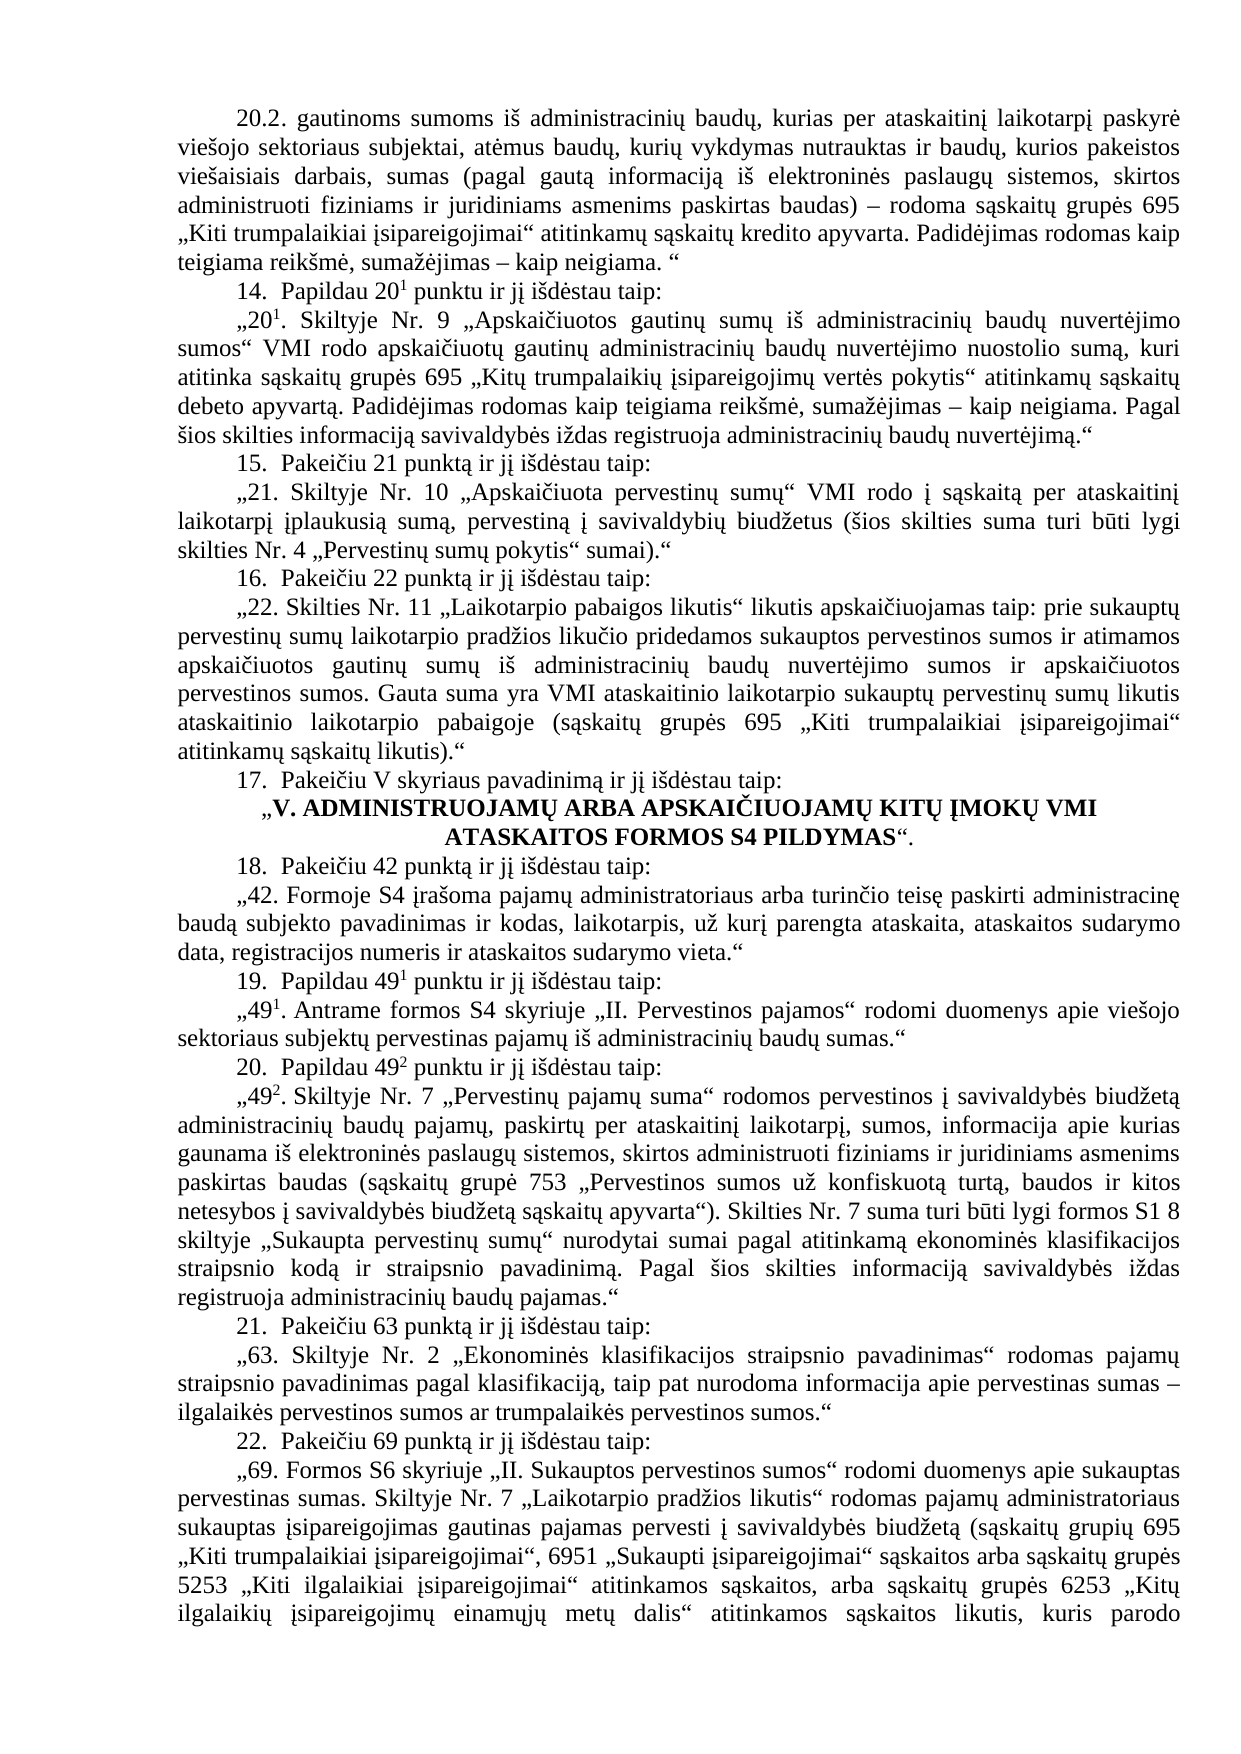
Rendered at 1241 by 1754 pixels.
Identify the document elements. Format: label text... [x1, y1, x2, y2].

text 20. Papildau 492 punktu ir jį išdėstau taip: [177, 1052, 1181, 1081]
text 22. Pakeičiu 69 punktą ir jį išdėstau taip: [177, 1426, 1181, 1455]
text „63. Skiltyje Nr. 2 „Ekonominės klasifikacijos straipsnio pavadinimas“ rodomas pajamų straipsnio pavadinimas pagal klasifikaciją, taip pat nurodoma informacija apie pervestinas sumas – ilgalaikės pervestinos sumos ar trumpalaikės pervestinos sumos.“ [177, 1340, 1181, 1426]
text „22. Skilties Nr. 11 „Laikotarpio pabaigos likutis“ likutis apskaičiuojamas taip: prie sukauptų pervestinų sumų laikotarpio pradžios likučio pridedamos sukauptos pervestinos sumos ir atimamos apskaičiuotos gautinų sumų iš administracinių baudų nuvertėjimo sumos ir apskaičiuotos pervestinos sumos. Gauta suma yra VMI ataskaitinio laikotarpio sukauptų pervestinų sumų likutis ataskaitinio laikotarpio pabaigoje (sąskaitų grupės 695 „Kiti trumpalaikiai įsipareigojimai“ atitinkamų sąskaitų likutis).“ [177, 592, 1181, 765]
text 21. Pakeičiu 63 punktą ir jį išdėstau taip: [177, 1311, 1181, 1340]
text 16. Pakeičiu 22 punktą ir jį išdėstau taip: [177, 563, 1181, 592]
text 17. Pakeičiu V skyriaus pavadinimą ir jį išdėstau taip: [177, 765, 1181, 793]
text „21. Skiltyje Nr. 10 „Apskaičiuota pervestinų sumų“ VMI rodo į sąskaitą per ataskaitinį laikotarpį įplaukusią sumą, pervestiną į savivaldybių biudžetus (šios skilties suma turi būti lygi skilties Nr. 4 „Pervestinų sumų pokytis“ sumai).“ [177, 477, 1181, 563]
text 20.2 . gautinoms sumoms iš administracinių baudų, kurias per ataskaitinį laikotarpį paskyrė viešojo sektoriaus subjektai, atėmus baudų, kurių vykdymas nutrauktas ir baudų, kurios pakeistos viešaisiais darbais, sumas (pagal gautą informaciją iš elektroninės paslaugų sistemos, skirtos administruoti fiziniams ir juridiniams asmenims paskirtas baudas) – rodoma sąskaitų grupės 695 „Kiti trumpalaikiai įsipareigojimai“ atitinkamų sąskaitų kredito apyvarta. Padidėjimas rodomas kaip teigiama reikšmė, sumažėjimas – kaip neigiama. “ [177, 103, 1181, 276]
text „69. Formos S6 skyriuje „II. Sukauptos pervestinos sumos“ rodomi duomenys apie sukauptas pervestinas sumas. Skiltyje Nr. 7 „Laikotarpio pradžios likutis“ rodomas pajamų administratoriaus sukauptas įsipareigojimas gautinas pajamas pervesti į savivaldybės biudžetą (sąskaitų grupių 695 „Kiti trumpalaikiai įsipareigojimai“, 6951 „Sukaupti įsipareigojimai“ sąskaitos arba sąskaitų grupės 5253 „Kiti ilgalaikiai įsipareigojimai“ atitinkamos sąskaitos, arba sąskaitų grupės 6253 „Kitų ilgalaikių įsipareigojimų einamųjų metų dalis“ atitinkamos sąskaitos likutis, kuris parodo [177, 1455, 1181, 1627]
text 18. Pakeičiu 42 punktą ir jį išdėstau taip: [177, 851, 1181, 880]
text „201. Skiltyje Nr. 9 „Apskaičiuotos gautinų sumų iš administracinių baudų nuvertėjimo sumos“ VMI rodo apskaičiuotų gautinų administracinių baudų nuvertėjimo nuostolio sumą, kuri atitinka sąskaitų grupės 695 „Kitų trumpalaikių įsipareigojimų vertės pokytis“ atitinkamų sąskaitų debeto apyvartą. Padidėjimas rodomas kaip teigiama reikšmė, sumažėjimas – kaip neigiama. Pagal šios skilties informaciją savivaldybės iždas registruoja administracinių baudų nuvertėjimą.“ [177, 305, 1181, 448]
text „491. Antrame formos S4 skyriuje „II. Pervestinos pajamos“ rodomi duomenys apie viešojo sektoriaus subjektų pervestinas pajamų iš administracinių baudų sumas.“ [177, 995, 1181, 1052]
text 19. Papildau 491 punktu ir jį išdėstau taip: [177, 966, 1181, 995]
text 14. Papildau 201 punktu ir jį išdėstau taip: [177, 276, 1181, 305]
text „42. Formoje S4 įrašoma pajamų administratoriaus arba turinčio teisę paskirti administracinę baudą subjekto pavadinimas ir kodas, laikotarpis, už kurį parengta ataskaita, ataskaitos sudarymo data, registracijos numeris ir ataskaitos sudarymo vieta.“ [177, 880, 1181, 966]
text „V. ADMINISTRUOJAMŲ ARBA APSKAIČIUOJAMŲ KITŲ ĮMOKŲ VMI ATASKAITOS FORMOS S4 PILDYMAS“. [177, 793, 1181, 851]
text 15. Pakeičiu 21 punktą ir jį išdėstau taip: [177, 448, 1181, 477]
text „492. Skiltyje Nr. 7 „Pervestinų pajamų suma“ rodomos pervestinos į savivaldybės biudžetą administracinių baudų pajamų, paskirtų per ataskaitinį laikotarpį, sumos, informacija apie kurias gaunama iš elektroninės paslaugų sistemos, skirtos administruoti fiziniams ir juridiniams asmenims paskirtas baudas (sąskaitų grupė 753 „Pervestinos sumos už konfiskuotą turtą, baudos ir kitos netesybos į savivaldybės biudžetą sąskaitų apyvarta“). Skilties Nr. 7 suma turi būti lygi formos S1 8 skiltyje „Sukaupta pervestinų sumų“ nurodytai sumai pagal atitinkamą ekonominės klasifikacijos straipsnio kodą ir straipsnio pavadinimą. Pagal šios skilties informaciją savivaldybės iždas registruoja administracinių baudų pajamas.“ [177, 1081, 1181, 1311]
